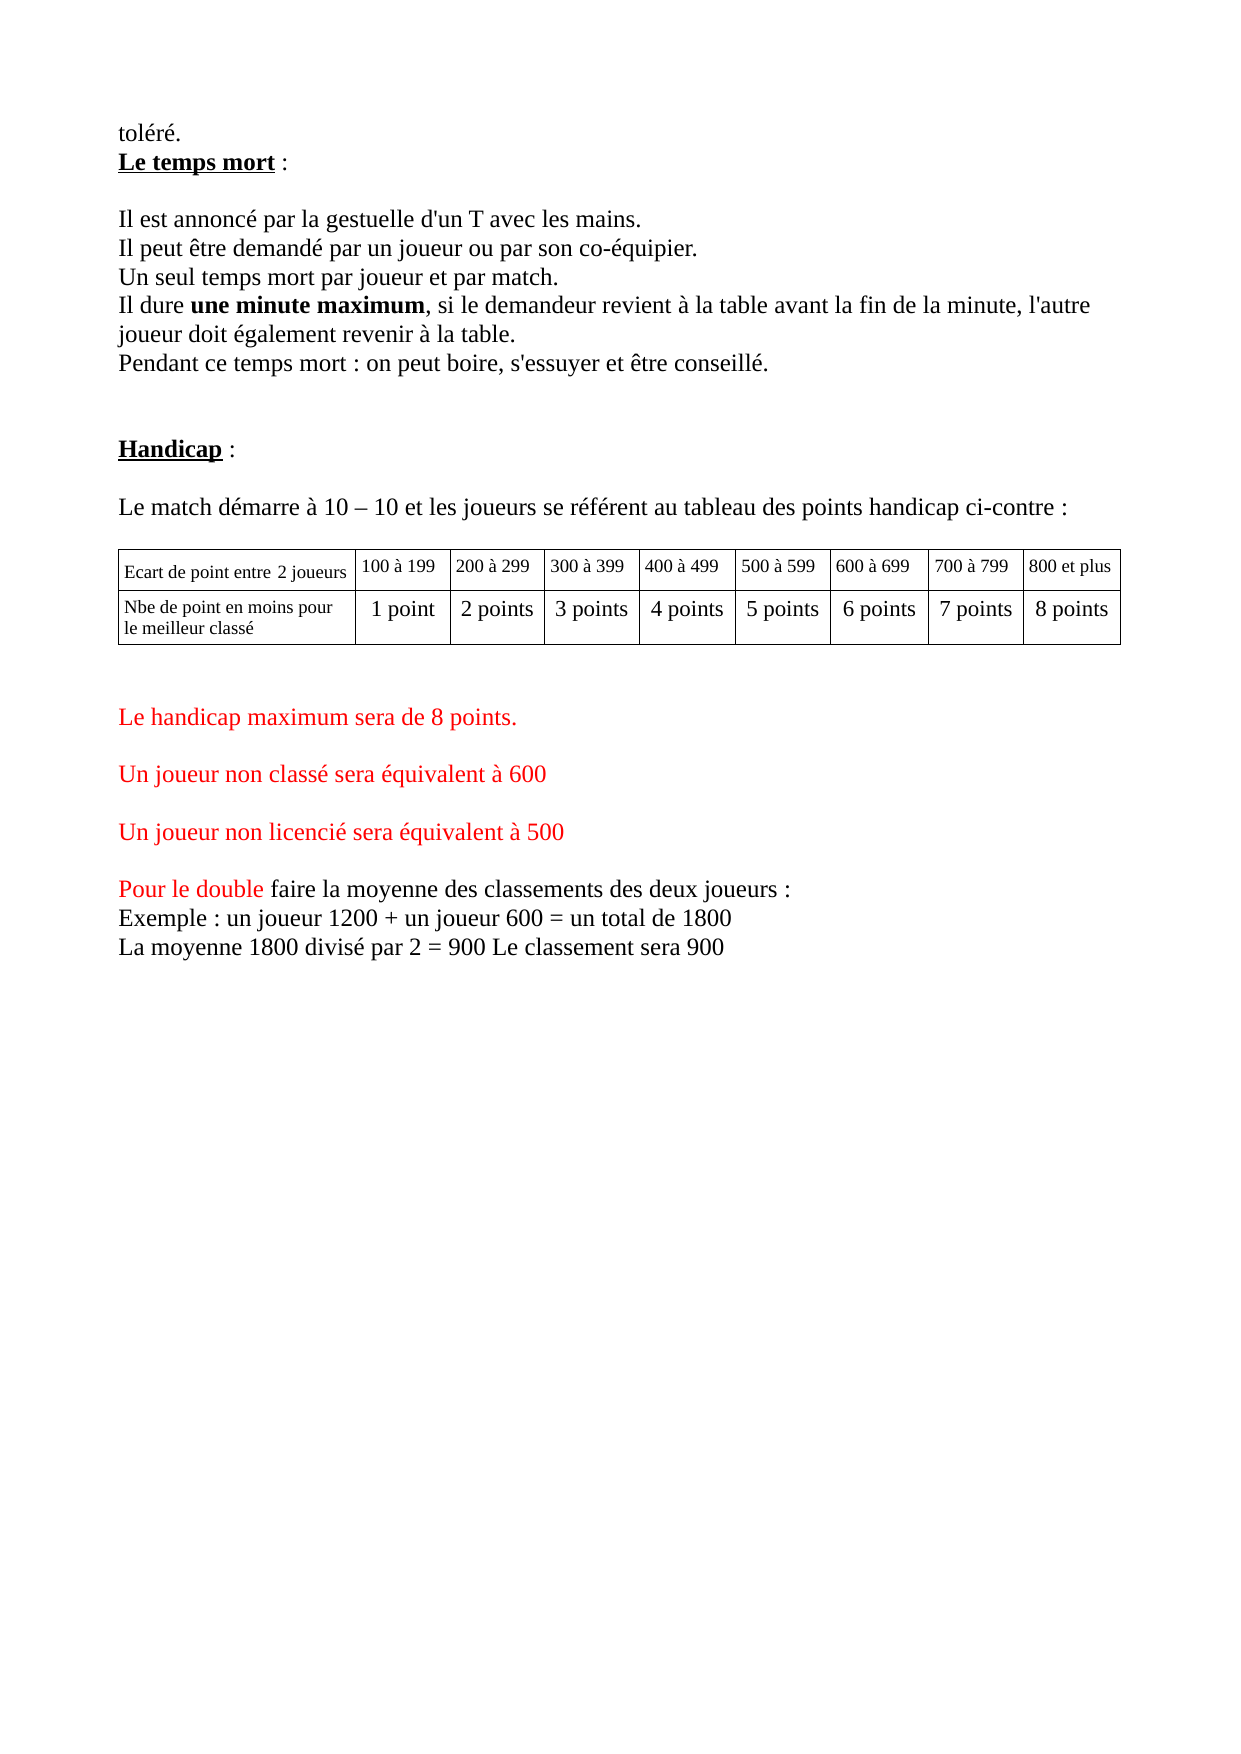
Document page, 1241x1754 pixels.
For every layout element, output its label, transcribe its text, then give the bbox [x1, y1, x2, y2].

text Handicap : [118, 434, 1122, 463]
table_cell Nbe de point en moins pour le meilleur classé [119, 591, 355, 644]
table_header 100 à 199 [356, 550, 450, 590]
table_header 500 à 599 [736, 550, 830, 590]
text Il peut être demandé par un joueur ou par son co-équipier. [118, 233, 1122, 262]
table_cell 6 points [831, 591, 928, 644]
text Il dure une minute maximum, si le demandeur revient à la table avant la fin de la minute, l'autre joueur doit également revenir à la table. [118, 291, 1122, 348]
table_cell 3 points [545, 591, 639, 644]
text Un seul temps mort par joueur et par match. [118, 262, 1122, 291]
table_cell 8 points [1024, 591, 1120, 644]
table_cell 7 points [929, 591, 1023, 644]
text Un joueur non licencié sera équivalent à 500 [118, 817, 1122, 846]
text Il est annoncé par la gestuelle d'un T avec les mains. [118, 204, 1122, 233]
table_cell 5 points [736, 591, 830, 644]
text Un joueur non classé sera équivalent à 600 [118, 759, 1122, 788]
text toléré. [118, 118, 1122, 147]
text Le handicap maximum sera de 8 points. [118, 702, 1122, 731]
text Le temps mort : [118, 147, 1122, 176]
table_header 700 à 799 [929, 550, 1023, 590]
table_header 400 à 499 [640, 550, 735, 590]
table_cell 4 points [640, 591, 735, 644]
table_header 300 à 399 [545, 550, 639, 590]
table_cell 2 points [451, 591, 544, 644]
text La moyenne 1800 divisé par 2 = 900 Le classement sera 900 [118, 932, 1122, 961]
text Exemple : un joueur 1200 + un joueur 600 = un total de 1800 [118, 903, 1122, 932]
text Pendant ce temps mort : on peut boire, s'essuyer et être conseillé. [118, 348, 1122, 377]
table_cell 1 point [356, 591, 450, 644]
table_header 200 à 299 [451, 550, 544, 590]
text Pour le double faire la moyenne des classements des deux joueurs : [118, 874, 1122, 903]
table_header 800 et plus [1024, 550, 1120, 590]
table_header 600 à 699 [831, 550, 928, 590]
table_header Ecart de point entre 2 joueurs [119, 550, 355, 590]
text Le match démarre à 10 – 10 et les joueurs se référent au tableau des points handicap ci-contre : [118, 492, 1122, 521]
